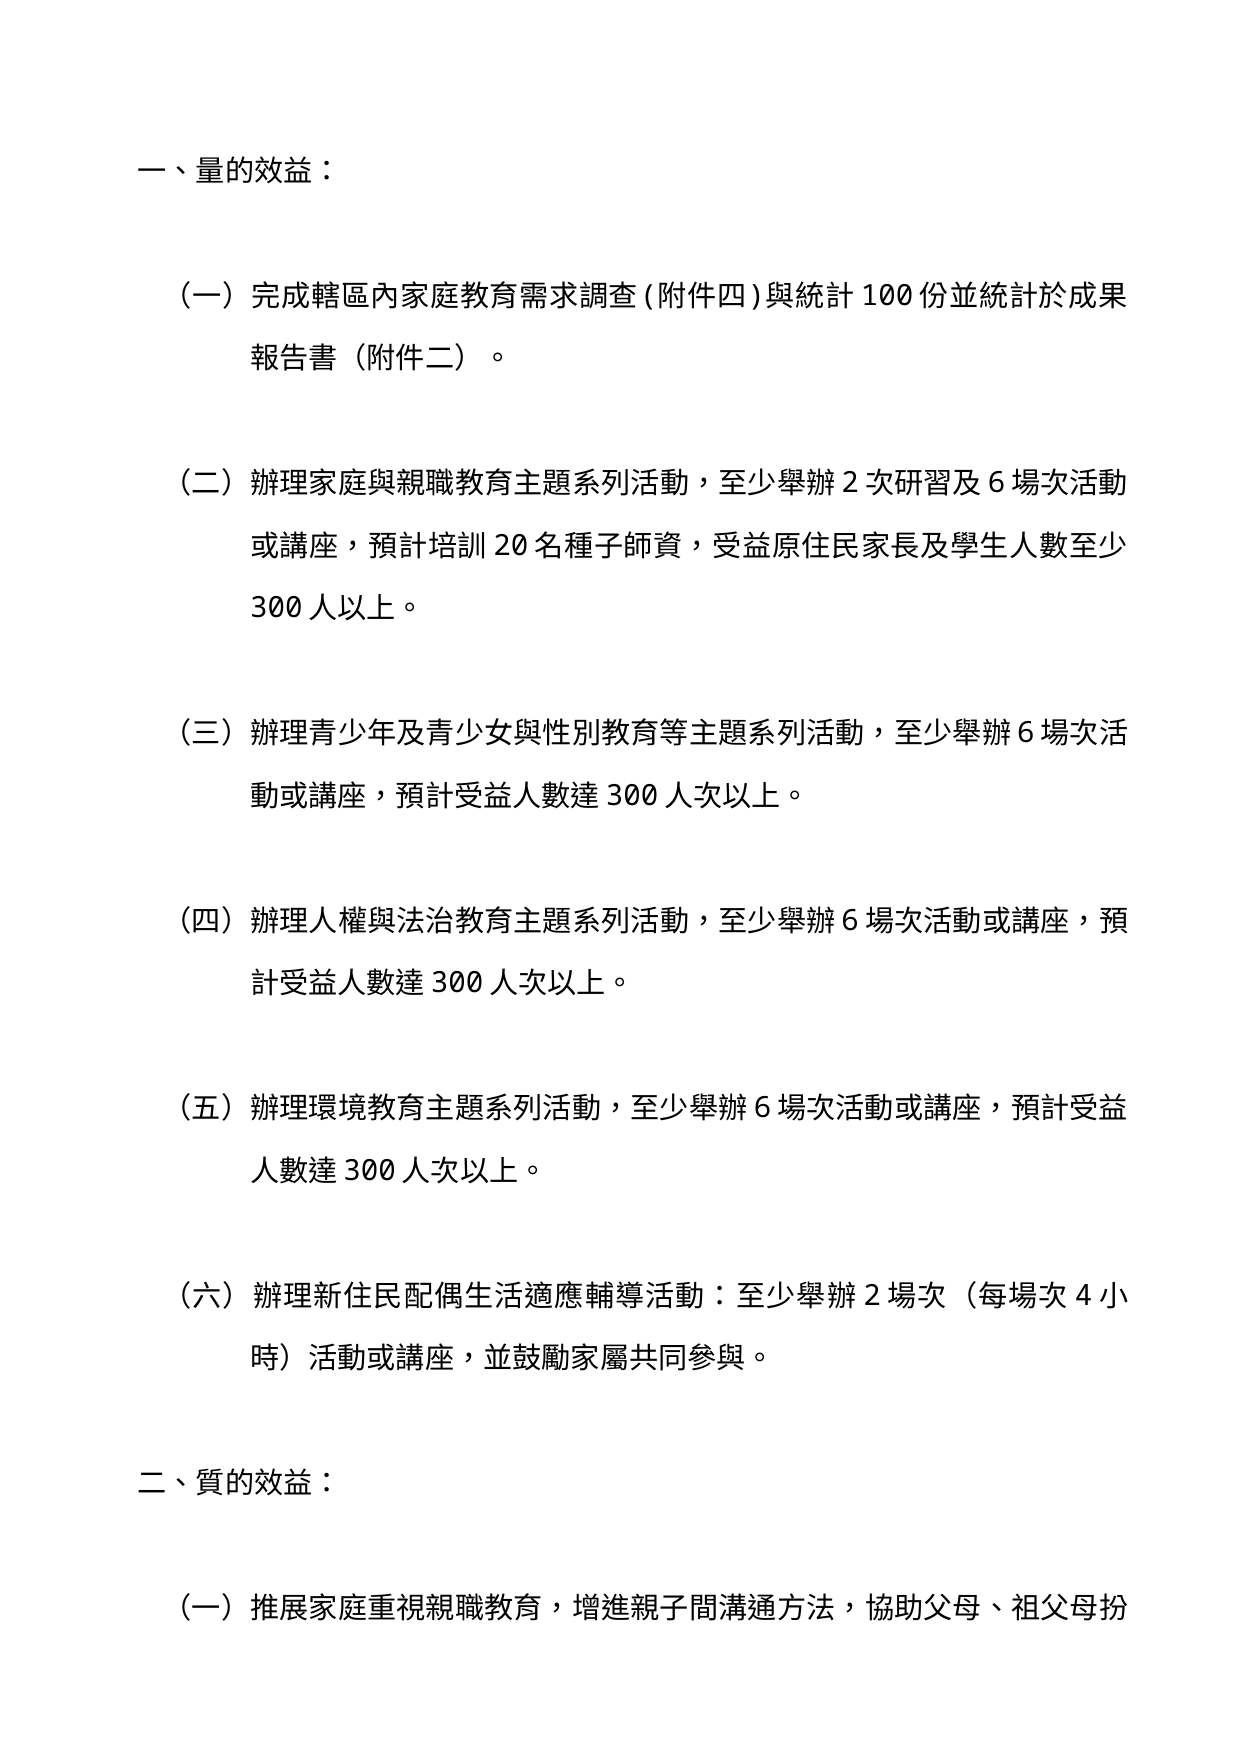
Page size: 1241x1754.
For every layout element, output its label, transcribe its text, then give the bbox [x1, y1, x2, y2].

text （一）推展家庭重視親職教育，增進親子間溝通方法，協助父母、祖父母扮 [162, 1564, 1128, 1627]
text （六）辦理新住民配偶生活適應輔導活動：至少舉辦2場次（每場次4小時）活動或講座，並鼓勵家屬共同參與。 [162, 1252, 1128, 1377]
text （四）辦理人權與法治教育主題系列活動，至少舉辦6場次活動或講座，預計受益人數達300人次以上。 [162, 877, 1128, 1002]
text 一、量的效益： [137, 127, 1128, 189]
text （一）完成轄區內家庭教育需求調查(附件四)與統計100份並統計於成果報告書（附件二）。 [162, 252, 1128, 377]
text （三）辦理青少年及青少女與性別教育等主題系列活動，至少舉辦6場次活動或講座，預計受益人數達300人次以上。 [162, 689, 1128, 814]
text （二）辦理家庭與親職教育主題系列活動，至少舉辦2次研習及6場次活動或講座，預計培訓20名種子師資，受益原住民家長及學生人數至少300人以上。 [162, 439, 1128, 627]
text （五）辦理環境教育主題系列活動，至少舉辦6場次活動或講座，預計受益人數達300人次以上。 [162, 1064, 1128, 1189]
text 二、質的效益： [137, 1439, 1128, 1502]
